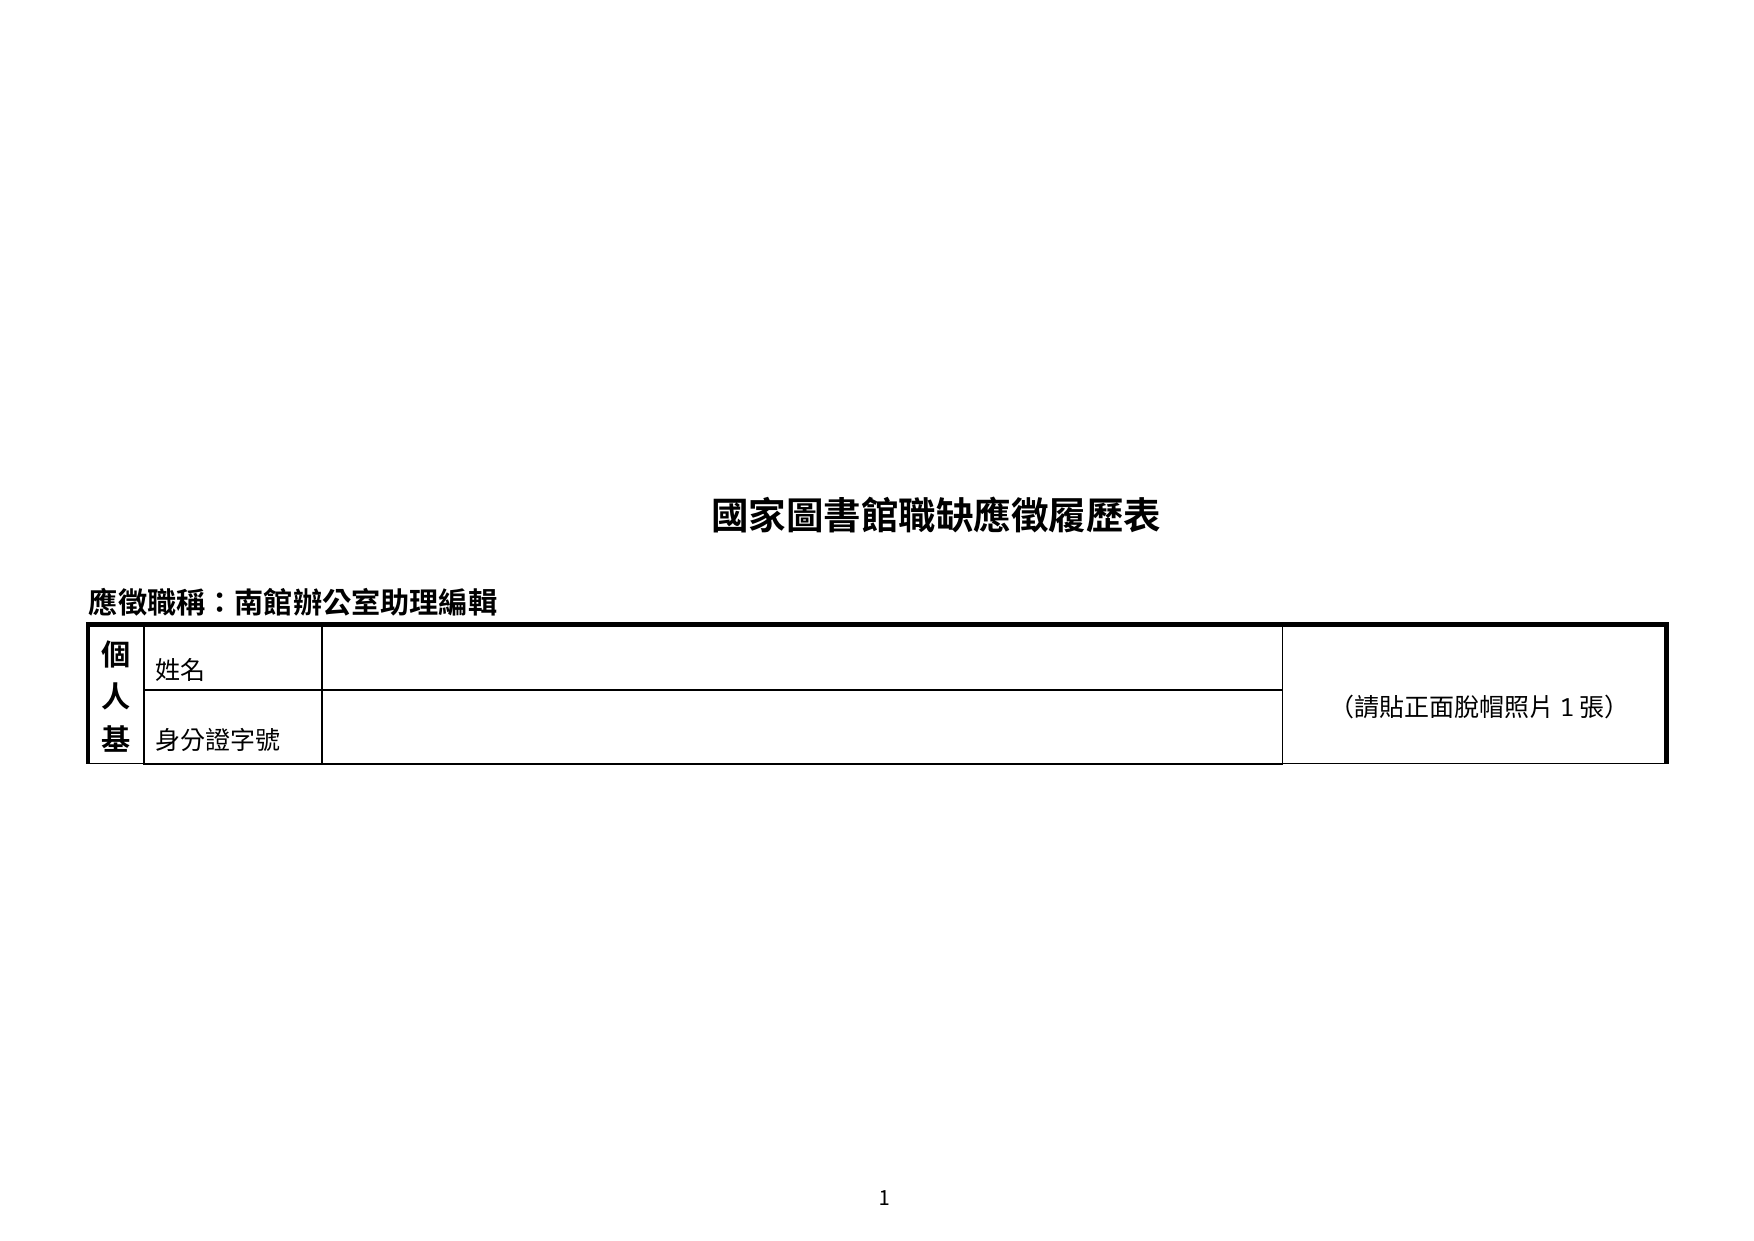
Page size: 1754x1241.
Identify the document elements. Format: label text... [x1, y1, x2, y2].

table_cell [323, 691, 1282, 763]
table_header [323, 627, 1282, 689]
text 國家圖書館職缺應徵履歷表 [177, 486, 1695, 540]
table_cell 身分證字號 [145, 691, 321, 763]
table_header 個人基 [90, 627, 143, 763]
table_header 姓名 [145, 627, 321, 689]
table_header （請貼正面脫帽照片1張） [1283, 627, 1664, 763]
text 應徵職稱：南館辦公室助理編輯 [89, 580, 1695, 622]
